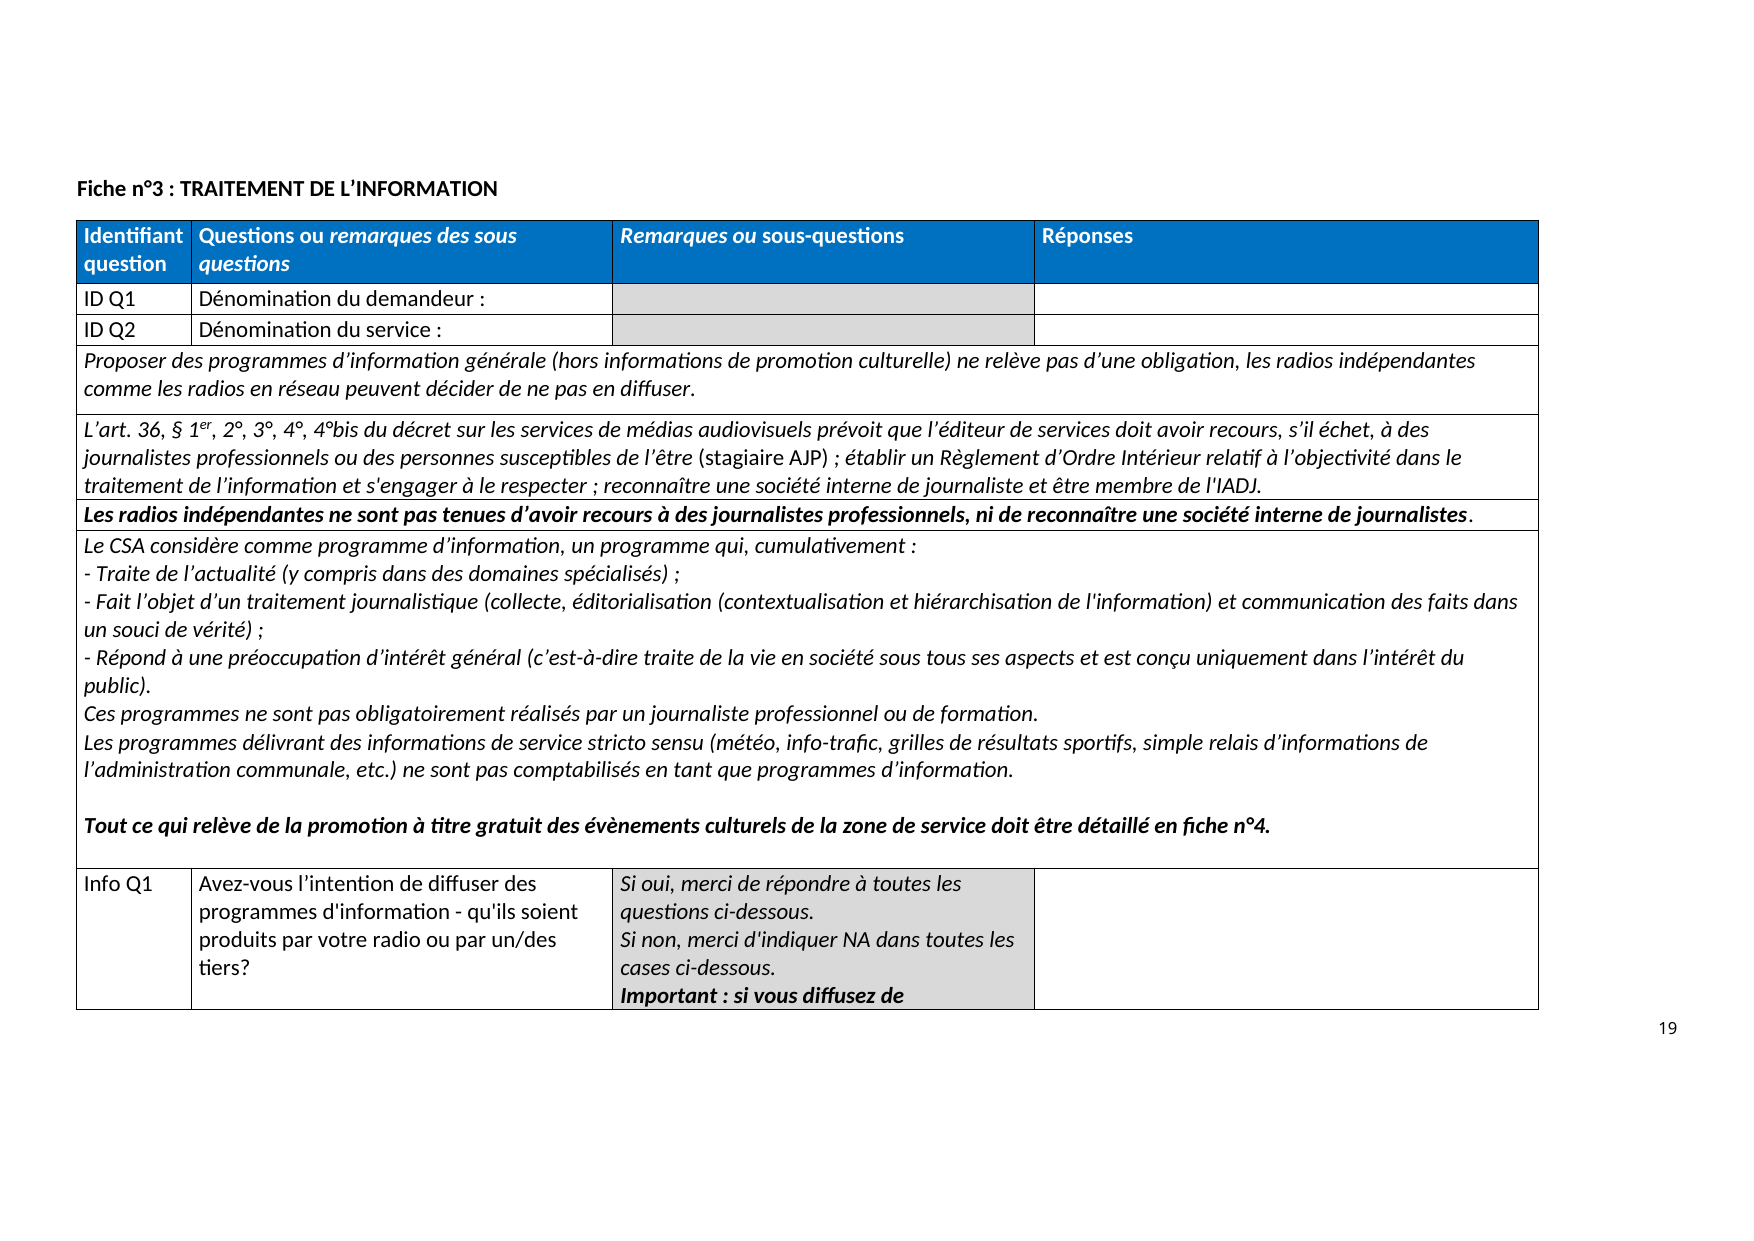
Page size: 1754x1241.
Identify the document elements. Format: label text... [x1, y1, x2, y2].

table_cell [1035, 869, 1538, 1009]
table_cell [1035, 315, 1538, 345]
table_cell Le CSA considère comme programme d’information, un programme qui, cumulativement : - Traite de l’actualité (y compris dans des domaines spécialisés) ; - Fait l’objet d’un traitement journalistique (collecte, éditorialisation (contextualisation et hiérarchisation de l'information) et communication des faits dans un souci de vérité) ; - Répond à une préoccupation d’intérêt général (c’est-à-dire traite de la vie en société sous tous ses aspects et est conçu uniquement dans l’intérêt du public). Ces programmes ne sont pas obligatoirement réalisés par un journaliste professionnel ou de formation. Les programmes délivrant des informations de service stricto sensu (météo, info-trafic, grilles de résultats sportifs, simple relais d’informations de l’administration communale, etc.) ne sont pas comptabilisés en tant que programmes d’information. Tout ce qui relève de la promotion à titre gratuit des évènements culturels de la zone de service doit être détaillé en fiche n°4. [77, 531, 1538, 868]
table_cell Dénomination du demandeur : [192, 284, 612, 314]
table_cell ID Q2 [77, 315, 191, 345]
table_cell Dénomination du service : [192, 315, 612, 345]
table_header Remarques ou sous-questions [613, 221, 1034, 283]
table_cell L’art. 36, § 1er, 2°, 3°, 4°, 4°bis du décret sur les services de médias audiovisuels prévoit que l’éditeur de services doit avoir recours, s’il échet, à des journalistes professionnels ou des personnes susceptibles de l’être (stagiaire AJP) ; établir un Règlement d’Ordre Intérieur relatif à l’objectivité dans le traitement de l’information et s'engager à le respecter ; reconnaître une société interne de journaliste et être membre de l'IADJ. [77, 415, 1538, 499]
text Fiche n°3 : TRAITEMENT DE L’INFORMATION [77, 174, 1677, 202]
table_header Questions ou remarques des sous questions [192, 221, 612, 283]
table_cell Si oui, merci de répondre à toutes les questions ci-dessous. Si non, merci d'indiquer NA dans toutes les cases ci-dessous. Important : si vous diffusez de [613, 869, 1034, 1009]
table_cell [1035, 284, 1538, 314]
table_cell ID Q1 [77, 284, 191, 314]
table_cell [613, 315, 1034, 345]
table_header Réponses [1035, 221, 1538, 283]
table_header Identifiant question [77, 221, 191, 283]
table_cell Proposer des programmes d’information générale (hors informations de promotion culturelle) ne relève pas d’une obligation, les radios indépendantes comme les radios en réseau peuvent décider de ne pas en diffuser. [77, 346, 1538, 414]
table_cell Les radios indépendantes ne sont pas tenues d’avoir recours à des journalistes professionnels, ni de reconnaître une société interne de journalistes. [77, 500, 1538, 530]
table_cell Info Q1 [77, 869, 191, 1009]
table_cell Avez-vous l’intention de diffuser des programmes d'information - qu'ils soient produits par votre radio ou par un/des tiers? [192, 869, 612, 1009]
table_cell [613, 284, 1034, 314]
